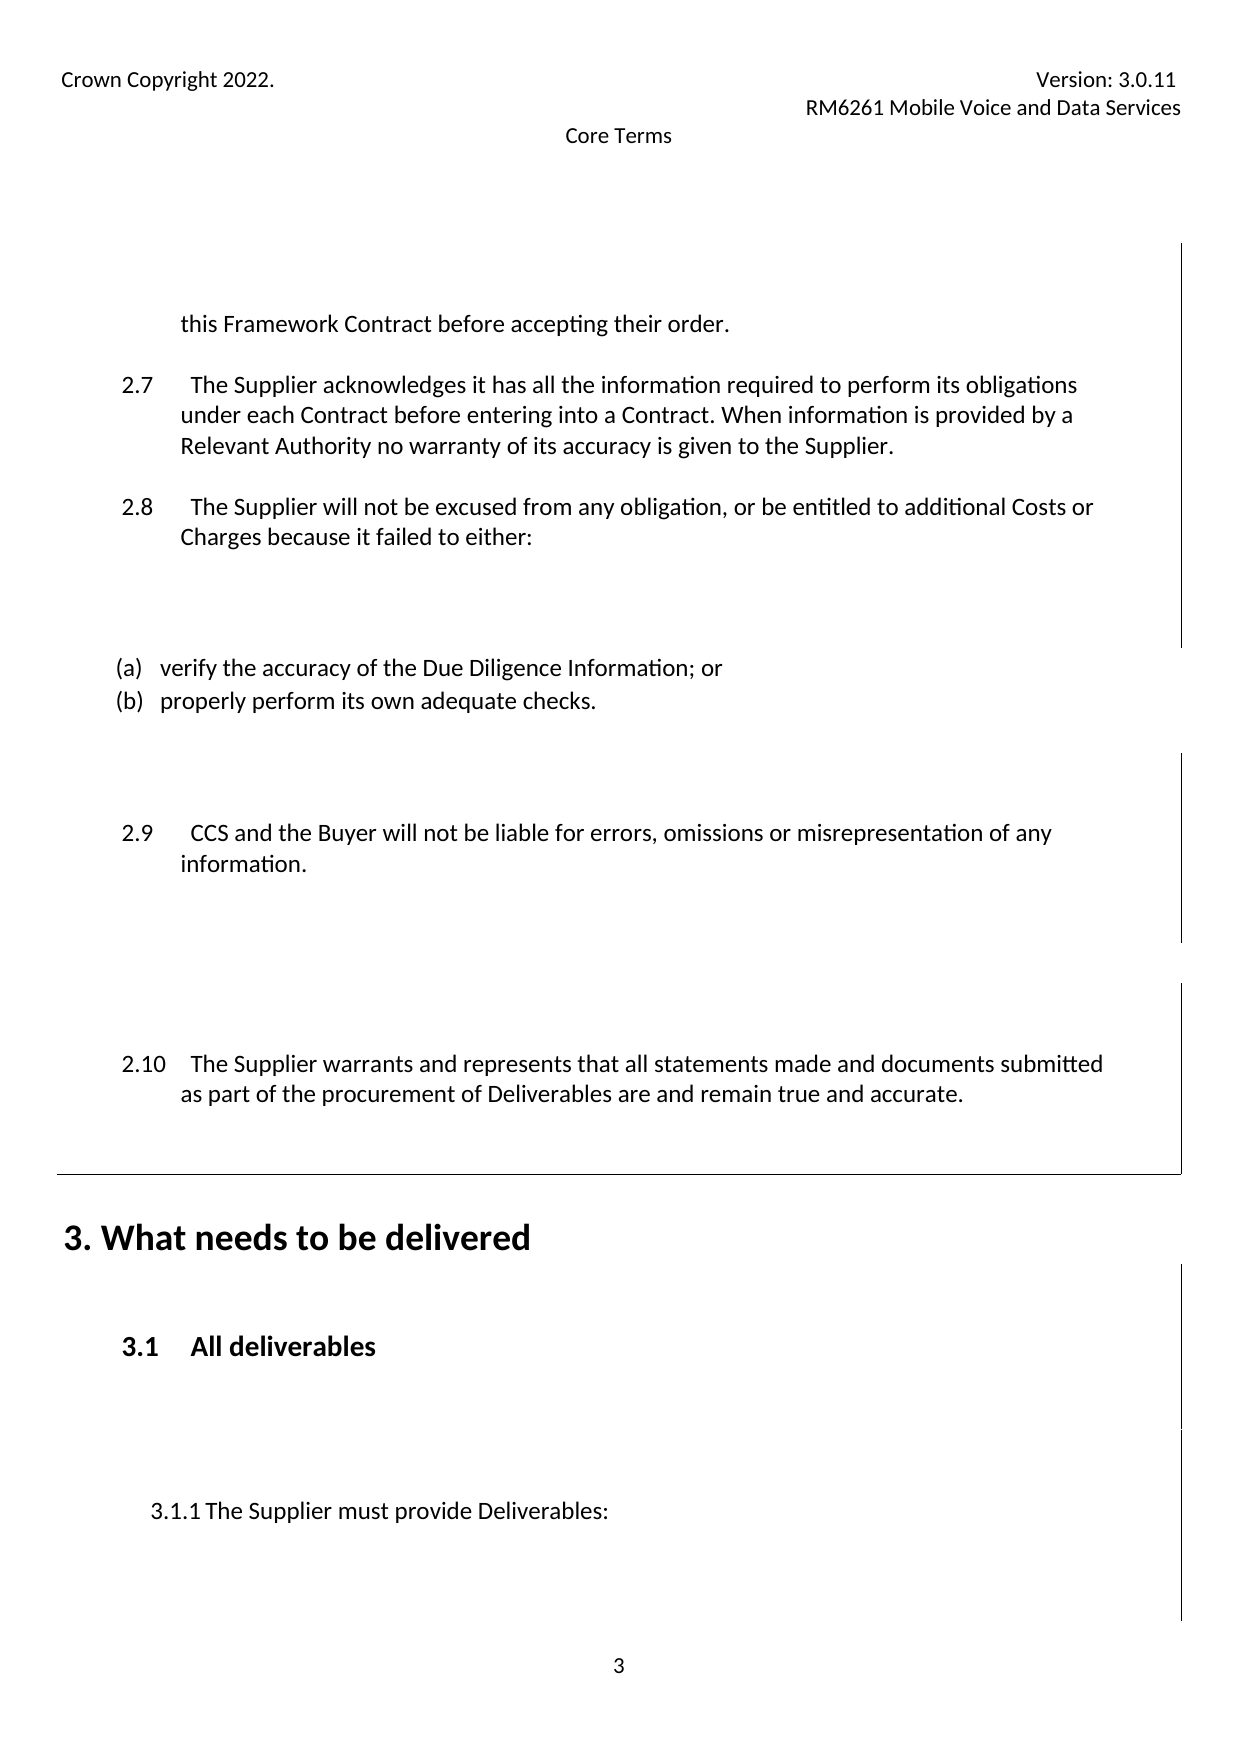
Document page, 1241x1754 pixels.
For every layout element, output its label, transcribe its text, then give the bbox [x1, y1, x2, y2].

list The Supplier acknowledges it has all the information required to perform its obligations under each Contract before entering into a Contract. When information is provided by a Relevant Authority no warranty of its accuracy is given to the Supplier. [57, 304, 1180, 426]
list The Supplier will not be excused from any obligation, or be entitled to additional Costs or Charges because it failed to either: [57, 426, 1180, 647]
list The Supplier must provide Deliverables: [86, 1431, 1180, 1621]
subtitle What needs to be delivered [63, 1213, 1181, 1259]
list verify the accuracy of the Due Diligence Information; or [115, 652, 1181, 683]
list Where the Supplier is approached by any Other Contracting Authority requesting Deliverables or substantially similar goods or services, the Supplier must tell them about this Framework Contract before accepting their order. [57, 244, 1180, 304]
list CCS and the Buyer will not be liable for errors, omissions or misrepresentation of any information. [57, 753, 1180, 943]
list The Supplier warrants and represents that all statements made and documents submitted as part of the procurement of Deliverables are and remain true and accurate. [57, 984, 1180, 1173]
list properly perform its own adequate checks. [115, 685, 1181, 715]
list All deliverables [57, 1265, 1180, 1429]
